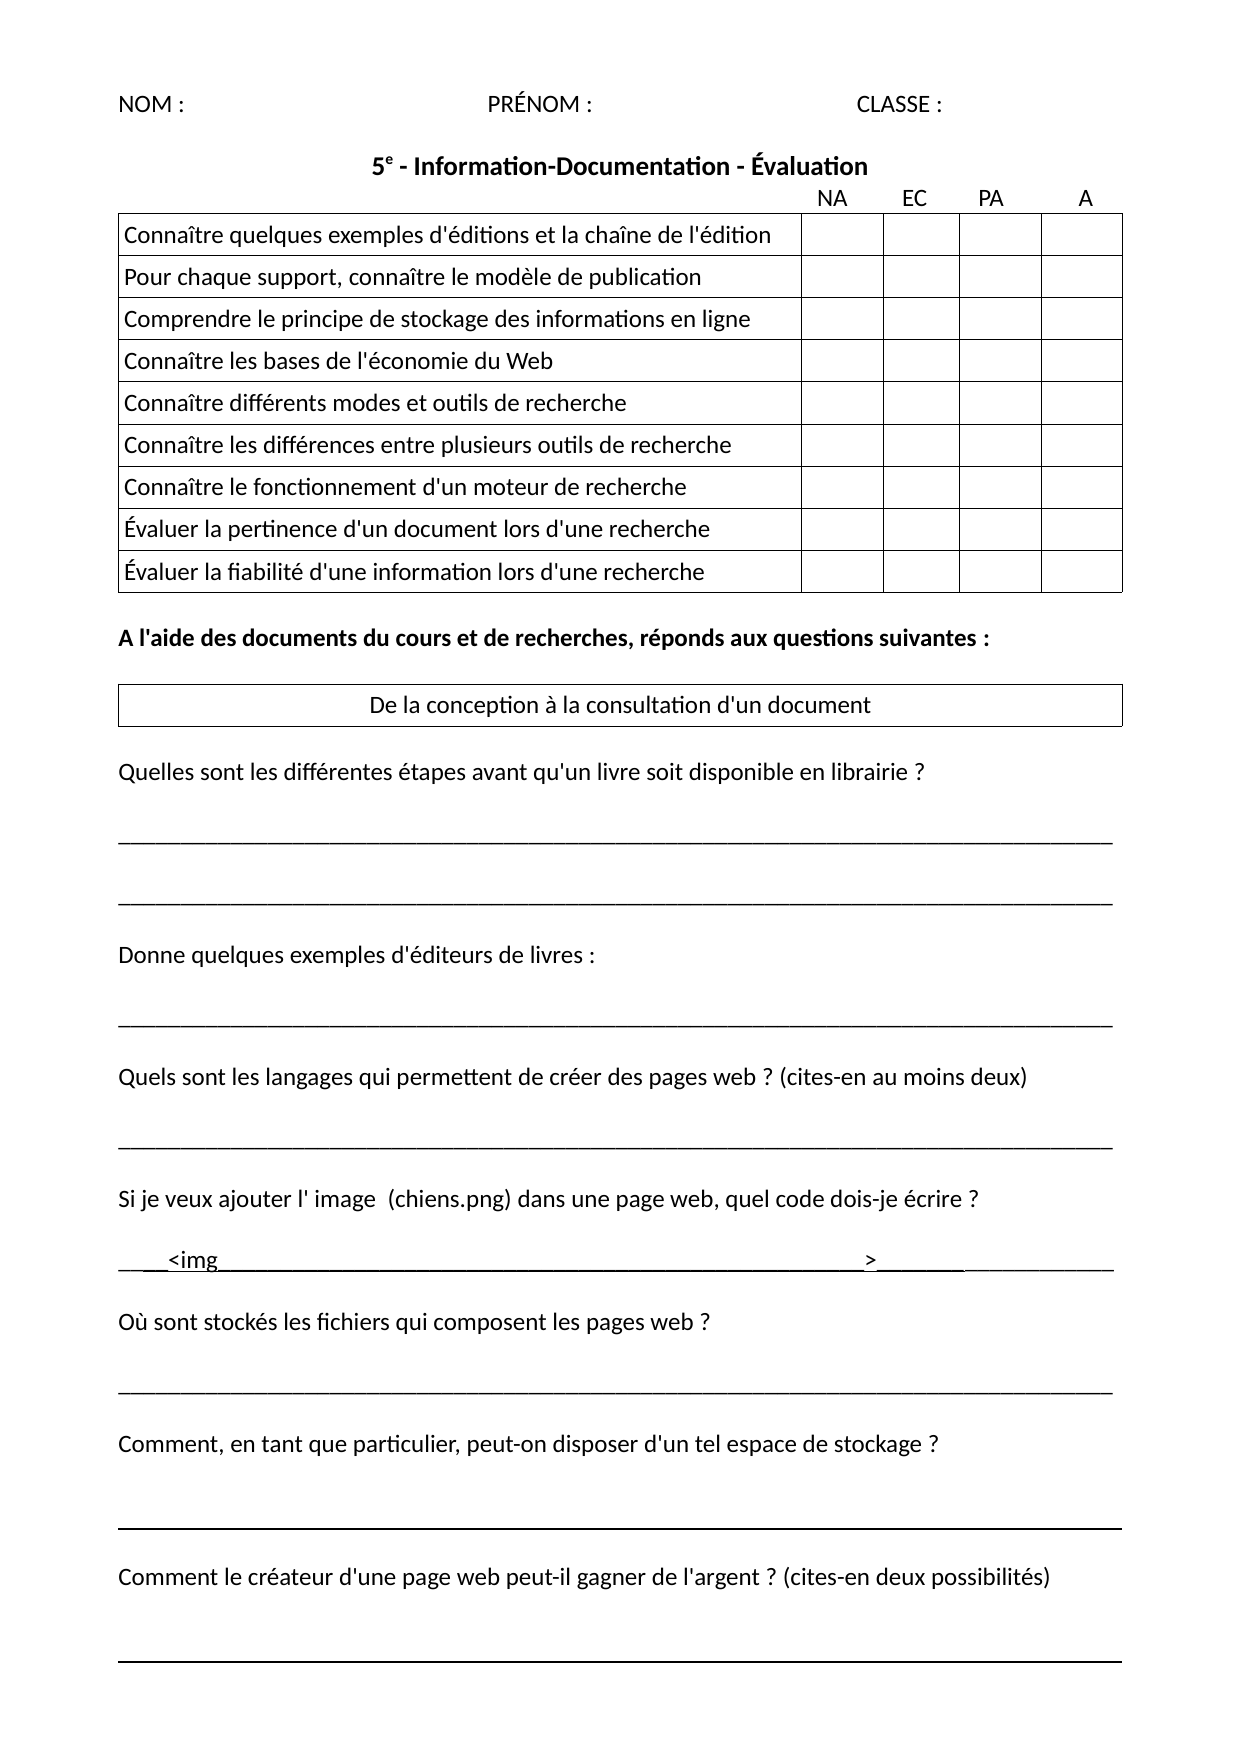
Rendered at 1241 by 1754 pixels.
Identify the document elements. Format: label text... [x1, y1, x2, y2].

table_cell [960, 467, 1041, 508]
table_cell [1042, 298, 1122, 339]
table_cell [802, 425, 883, 466]
table_cell [884, 509, 959, 550]
table_header Connaître quelques exemples d'éditions et la chaîne de l'édition [119, 214, 801, 255]
table_cell [1042, 256, 1122, 297]
table_cell [884, 298, 959, 339]
table_cell [1042, 340, 1122, 381]
table_cell Connaître les bases de l'économie du Web [119, 340, 801, 381]
text Comment le créateur d'une page web peut-il gagner de l'argent ? (cites-en deux possibilités) [118, 1561, 1122, 1591]
table_cell [802, 382, 883, 423]
text Quels sont les langages qui permettent de créer des pages web ? (cites-en au moins deux) [118, 1061, 1122, 1092]
table_cell [1042, 551, 1122, 592]
table_cell [960, 340, 1041, 381]
table_cell [802, 467, 883, 508]
table_cell [802, 340, 883, 381]
table_cell Comprendre le principe de stockage des informations en ligne [119, 298, 801, 339]
table_cell Connaître les différences entre plusieurs outils de recherche [119, 425, 801, 466]
text ____<img____________________________________________________>___________________ [118, 1244, 1122, 1275]
text NOM : PRÉNOM : CLASSE : [118, 88, 1122, 119]
table_header De la conception à la consultation d'un document [119, 685, 1122, 726]
table_cell [960, 551, 1041, 592]
table_cell [960, 509, 1041, 550]
table_cell [884, 256, 959, 297]
text ________________________________________________________________________________ [118, 1367, 1122, 1397]
text ________________________________________________________________________________ [118, 1000, 1122, 1031]
text ________________________________________________________________________________ [118, 1122, 1122, 1153]
table_cell Connaître différents modes et outils de recherche [119, 382, 801, 423]
text 5e - Information-Documentation - Évaluation [118, 149, 1122, 183]
table_cell [884, 551, 959, 592]
table_header [960, 214, 1041, 255]
table_cell [802, 298, 883, 339]
table_cell [884, 467, 959, 508]
table_cell [802, 256, 883, 297]
text ________________________________________________________________________________ [118, 817, 1122, 848]
table_cell [802, 509, 883, 550]
text Comment, en tant que particulier, peut-on disposer d'un tel espace de stockage ? [118, 1428, 1122, 1458]
table_cell Connaître le fonctionnement d'un moteur de recherche [119, 467, 801, 508]
text A l'aide des documents du cours et de recherches, réponds aux questions suivantes : [118, 622, 1122, 653]
table_header [1042, 214, 1122, 255]
table_cell [960, 382, 1041, 423]
table_cell Pour chaque support, connaître le modèle de publication [119, 256, 801, 297]
table_header [884, 214, 959, 255]
text Donne quelques exemples d'éditeurs de livres : [118, 939, 1122, 970]
table_cell [884, 425, 959, 466]
table_header [802, 214, 883, 255]
table_cell Évaluer la fiabilité d'une information lors d'une recherche [119, 551, 801, 592]
table_cell [884, 382, 959, 423]
table_cell [1042, 382, 1122, 423]
table_cell [960, 425, 1041, 466]
text Si je veux ajouter l' image (chiens.png) dans une page web, quel code dois-je écrire ? [118, 1183, 1122, 1214]
table_cell Évaluer la pertinence d'un document lors d'une recherche [119, 509, 801, 550]
table_cell [960, 298, 1041, 339]
table_cell [1042, 509, 1122, 550]
text Où sont stockés les fichiers qui composent les pages web ? [118, 1306, 1122, 1336]
text Quelles sont les différentes étapes avant qu'un livre soit disponible en librairie ? [118, 756, 1122, 787]
table_cell [1042, 425, 1122, 466]
table_cell [884, 340, 959, 381]
table_cell [1042, 467, 1122, 508]
text ________________________________________________________________________________ [118, 878, 1122, 909]
text NA EC PA A [118, 183, 1122, 213]
table_cell [960, 256, 1041, 297]
table_cell [802, 551, 883, 592]
